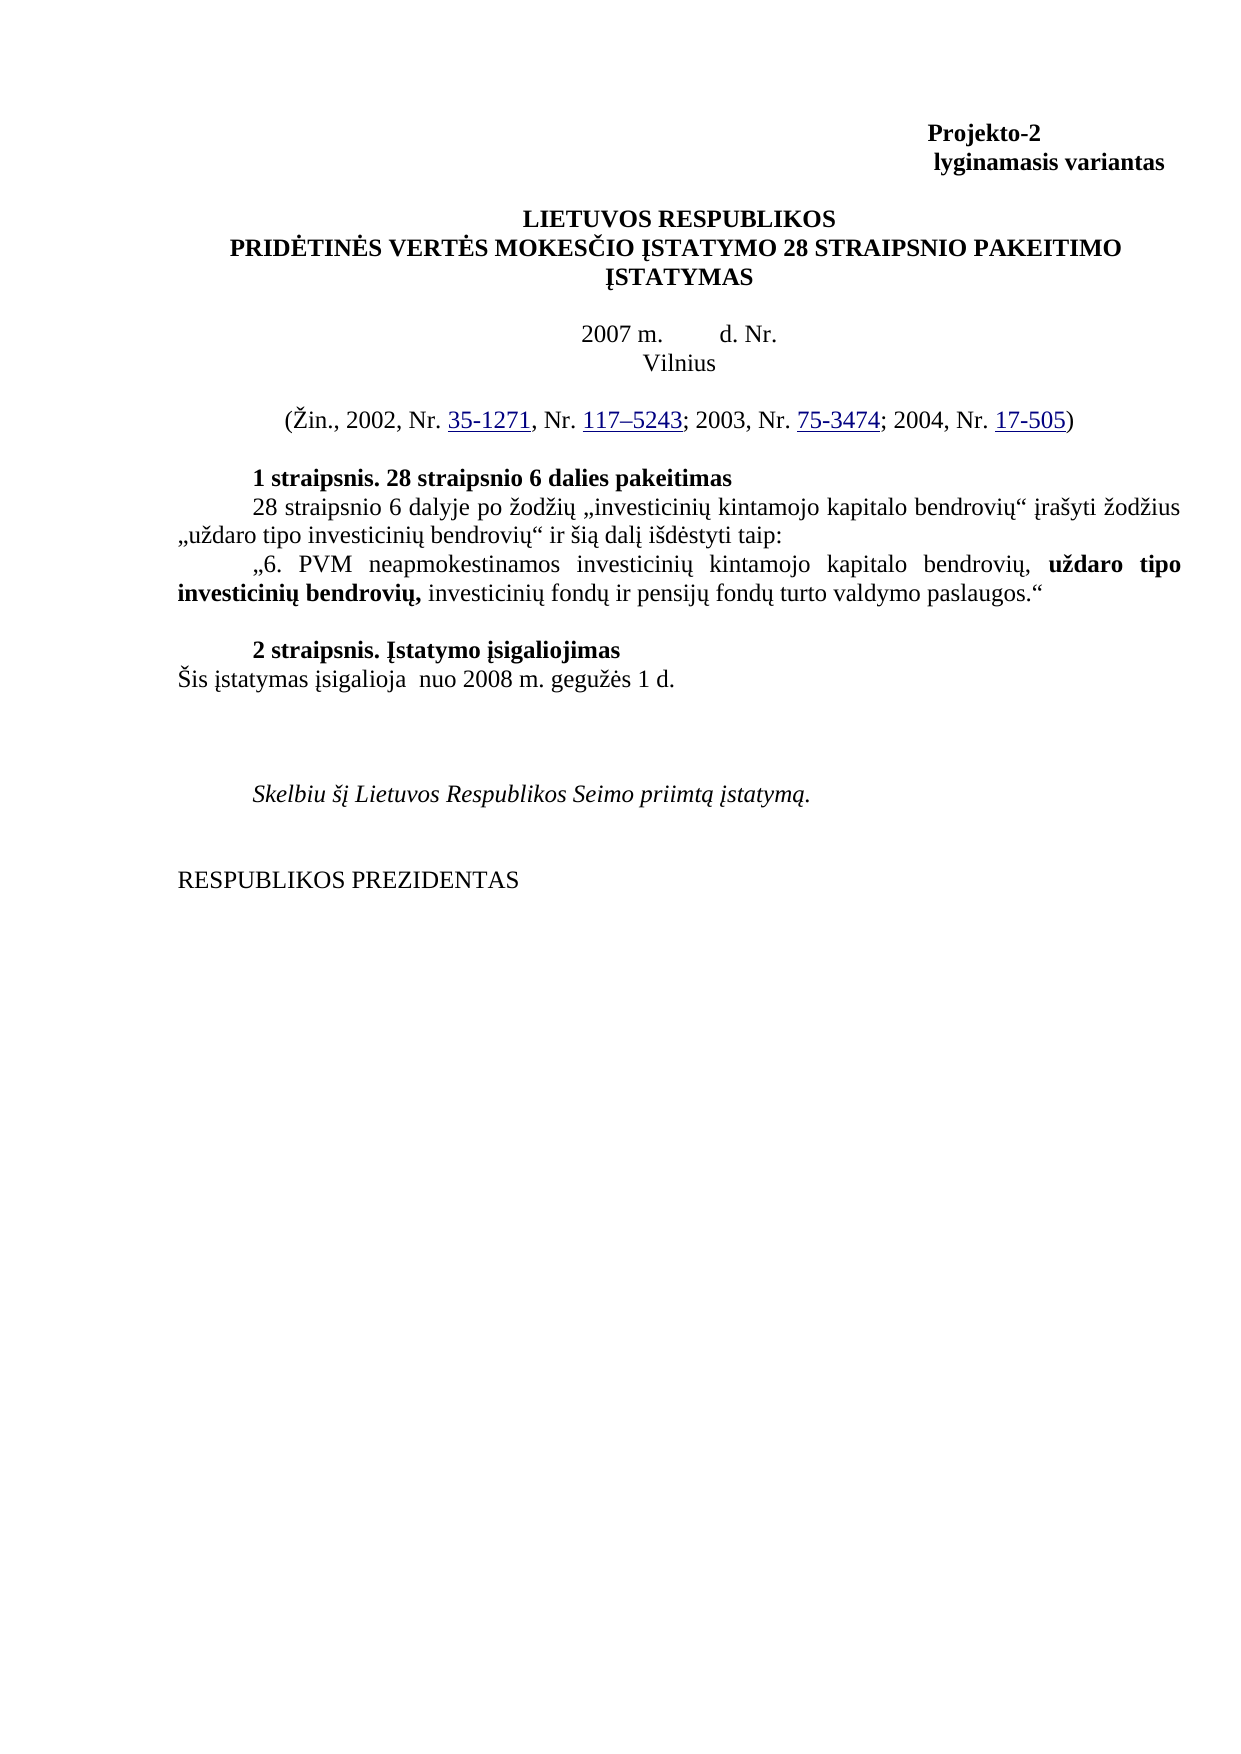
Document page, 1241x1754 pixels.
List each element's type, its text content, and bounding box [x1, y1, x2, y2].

text Vilnius [177, 348, 1181, 377]
text 28 straipsnio 6 dalyje po žodžių „investicinių kintamojo kapitalo bendrovių“ įrašyti žodžius „uždaro tipo investicinių bendrovių“ ir šią dalį išdėstyti taip: [177, 492, 1181, 549]
text lyginamasis variantas [927, 147, 1181, 176]
text 2 straipsnis. Įstatymo įsigaliojimas [177, 636, 1181, 664]
text „6. PVM neapmokestinamos investicinių kintamojo kapitalo bendrovių, uždaro tipo investicinių bendrovių, investicinių fondų ir pensijų fondų turto valdymo paslaugos.“ [177, 549, 1181, 607]
text RESPUBLIKOS PREZIDENTAS [177, 866, 1181, 894]
text (Žin., 2002, Nr. 35-1271, Nr. 117–5243; 2003, Nr. 75-3474; 2004, Nr. 17-505) [177, 406, 1181, 434]
text Projekto-2 [927, 118, 1181, 147]
text LIETUVOS RESPUBLIKOS [177, 204, 1181, 233]
text ĮSTATYMAS [177, 262, 1181, 291]
text PRIDĖTINĖS VERTĖS MOKESČIO ĮSTATYMO 28 STRAIPSNIO PAKEITIMO [177, 233, 1181, 262]
text 1 straipsnis. 28 straipsnio 6 dalies pakeitimas [177, 463, 1181, 492]
text 2007 m. d. Nr. [177, 319, 1181, 348]
text Skelbiu šį Lietuvos Respublikos Seimo priimtą įstatymą. [177, 779, 1181, 808]
text Šis įstatymas įsigalioja nuo 2008 m. gegužės 1 d. [177, 664, 1181, 693]
